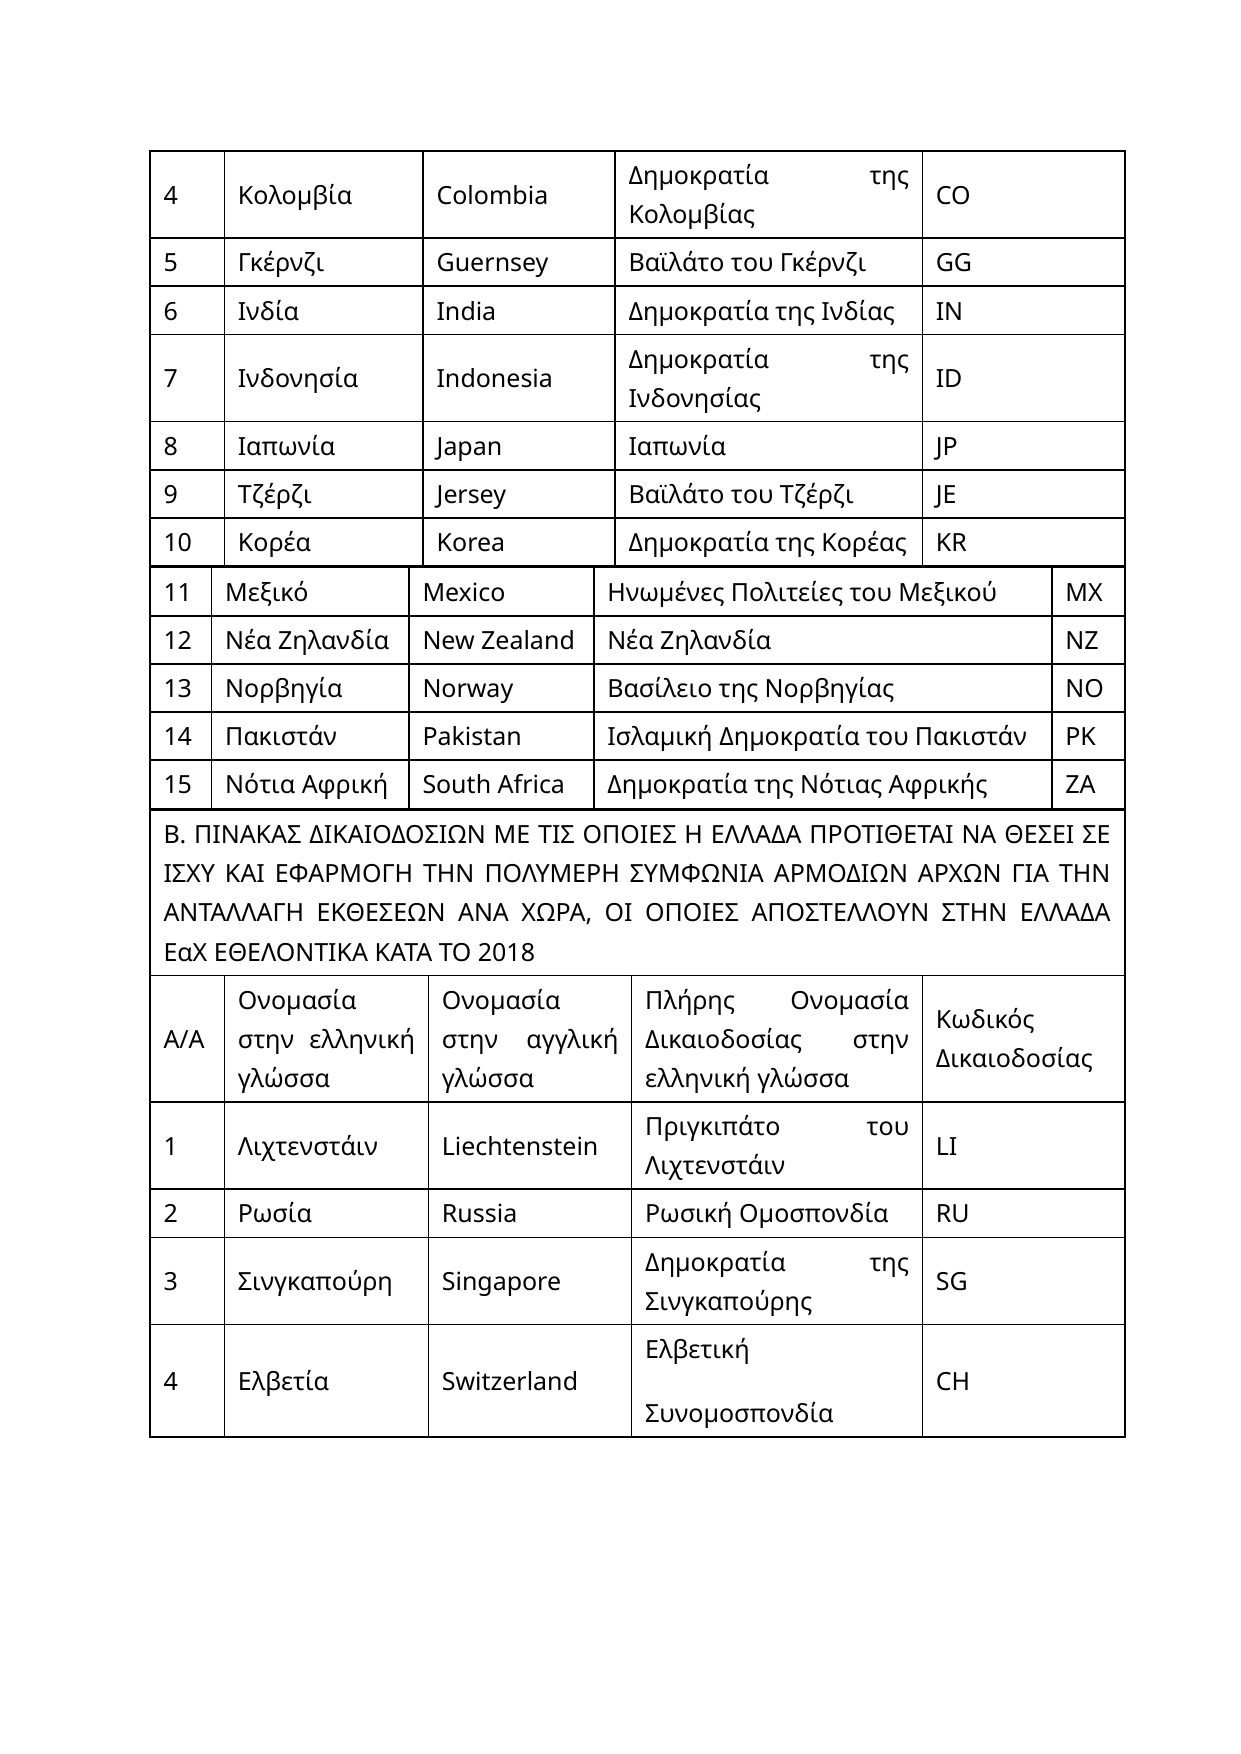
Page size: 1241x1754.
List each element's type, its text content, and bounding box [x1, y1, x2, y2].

table_cell New Zealand [410, 617, 593, 663]
table_cell CO [923, 152, 1124, 237]
table_cell 8 [151, 422, 224, 469]
table_cell Κωδικός Δικαιοδοσίας [923, 976, 1124, 1101]
table_cell JP [923, 422, 1124, 469]
table_cell KR [923, 519, 1124, 565]
table_cell Πακιστάν [212, 713, 408, 759]
table_cell Ιαπωνία [616, 422, 922, 469]
table_cell 4 [151, 152, 224, 237]
table_cell Νότια Αφρική [212, 761, 408, 807]
table_header Β. ΠΙΝΑΚΑΣ ΔΙΚΑΙΟΔΟΣΙΩΝ ΜΕ ΤΙΣ ΟΠΟΙΕΣ Η ΕΛΛΑΔΑ ΠΡΟΤΙΘΕΤΑΙ ΝΑ ΘΕΣΕΙ ΣΕ ΙΣΧΥ ΚΑΙ ΕΦΑΡΜΟΓΗ ΤΗΝ ΠΟΛΥΜΕΡΗ ΣΥΜΦΩΝΙΑ ΑΡΜΟΔΙΩΝ ΑΡΧΩΝ ΓΙΑ ΤΗΝ ΑΝΤΑΛΛΑΓΗ ΕΚΘΕΣΕΩΝ ΑΝΑ ΧΩΡΑ, ΟΙ ΟΠΟΙΕΣ ΑΠΟΣΤΕΛΛΟΥΝ ΣΤΗΝ ΕΛΛΑΔΑ ΕαΧ ΕΘΕΛΟΝΤΙΚΑ ΚΑΤΑ ΤΟ 2018 [151, 811, 1124, 974]
table_cell Ονομασία στην αγγλική γλώσσα [429, 976, 631, 1101]
table_cell Α/Α [151, 976, 224, 1101]
table_cell Δημοκρατία της Κολομβίας [616, 152, 922, 237]
table_cell Colombia [424, 152, 614, 237]
table_cell Σινγκαπούρη [225, 1238, 428, 1324]
table_cell Πριγκιπάτο του Λιχτενστάιν [632, 1103, 922, 1188]
table_cell Guernsey [424, 239, 614, 285]
table_cell JE [923, 471, 1124, 517]
table_cell Κορέα [225, 519, 422, 565]
table_cell GG [923, 239, 1124, 285]
table_cell Βαϊλάτο του Τζέρζι [616, 471, 922, 517]
table_cell PK [1053, 713, 1124, 759]
table_cell Ινδονησία [225, 335, 422, 421]
table_cell 1 [151, 1103, 224, 1188]
table_cell Νέα Ζηλανδία [212, 617, 408, 663]
table_cell Pakistan [410, 713, 593, 759]
table_header Ηνωμένες Πολιτείες του Μεξικού [595, 568, 1051, 615]
table_cell Βαϊλάτο του Γκέρνζι [616, 239, 922, 285]
table_cell NO [1053, 665, 1124, 711]
table_cell IN [923, 287, 1124, 333]
table_cell Δημοκρατία της Νότιας Αφρικής [595, 761, 1051, 807]
table_cell Λιχτενστάιν [225, 1103, 428, 1188]
table_cell 6 [151, 287, 224, 333]
table_cell Japan [424, 422, 614, 469]
table_cell Ινδία [225, 287, 422, 333]
table_cell Ελβετική Συνομοσπονδία [632, 1325, 922, 1436]
table_cell 12 [151, 617, 211, 663]
table_cell 13 [151, 665, 211, 711]
table_cell 2 [151, 1190, 224, 1236]
table_cell Russia [429, 1190, 631, 1236]
table_cell Indonesia [424, 335, 614, 421]
table_cell Ρωσική Ομοσπονδία [632, 1190, 922, 1236]
table_cell ID [923, 335, 1124, 421]
table_cell Ονομασία στην ελληνική γλώσσα [225, 976, 428, 1101]
table_cell 15 [151, 761, 211, 807]
table_header Mexico [410, 568, 593, 615]
table_cell Δημοκρατία της Ινδίας [616, 287, 922, 333]
table_cell Norway [410, 665, 593, 711]
table_cell NZ [1053, 617, 1124, 663]
table_cell 10 [151, 519, 224, 565]
table_cell Δημοκρατία της Ινδονησίας [616, 335, 922, 421]
table_cell Ελβετία [225, 1325, 428, 1436]
table_cell LI [923, 1103, 1124, 1188]
table_cell Ιαπωνία [225, 422, 422, 469]
table_cell 9 [151, 471, 224, 517]
table_cell Korea [424, 519, 614, 565]
table_cell 5 [151, 239, 224, 285]
table_cell Δημοκρατία της Σινγκαπούρης [632, 1238, 922, 1324]
table_cell Κολομβία [225, 152, 422, 237]
table_header MX [1053, 568, 1124, 615]
table_cell 4 [151, 1325, 224, 1436]
table_cell Νορβηγία [212, 665, 408, 711]
table_cell Δημοκρατία της Κορέας [616, 519, 922, 565]
table_cell 3 [151, 1238, 224, 1324]
table_cell Βασίλειο της Νορβηγίας [595, 665, 1051, 711]
table_cell SG [923, 1238, 1124, 1324]
table_cell Ρωσία [225, 1190, 428, 1236]
table_header Μεξικό [212, 568, 408, 615]
table_cell Τζέρζι [225, 471, 422, 517]
table_cell 14 [151, 713, 211, 759]
table_cell 7 [151, 335, 224, 421]
table_cell Singapore [429, 1238, 631, 1324]
table_cell CH [923, 1325, 1124, 1436]
table_cell Jersey [424, 471, 614, 517]
table_cell Νέα Ζηλανδία [595, 617, 1051, 663]
table_cell South Africa [410, 761, 593, 807]
table_cell Ισλαμική Δημοκρατία του Πακιστάν [595, 713, 1051, 759]
table_cell Switzerland [429, 1325, 631, 1436]
table_cell Πλήρης Ονομασία Δικαιοδοσίας στην ελληνική γλώσσα [632, 976, 922, 1101]
table_cell India [424, 287, 614, 333]
table_cell Γκέρνζι [225, 239, 422, 285]
table_cell RU [923, 1190, 1124, 1236]
table_cell ZA [1053, 761, 1124, 807]
table_header 11 [151, 568, 211, 615]
table_cell Liechtenstein [429, 1103, 631, 1188]
